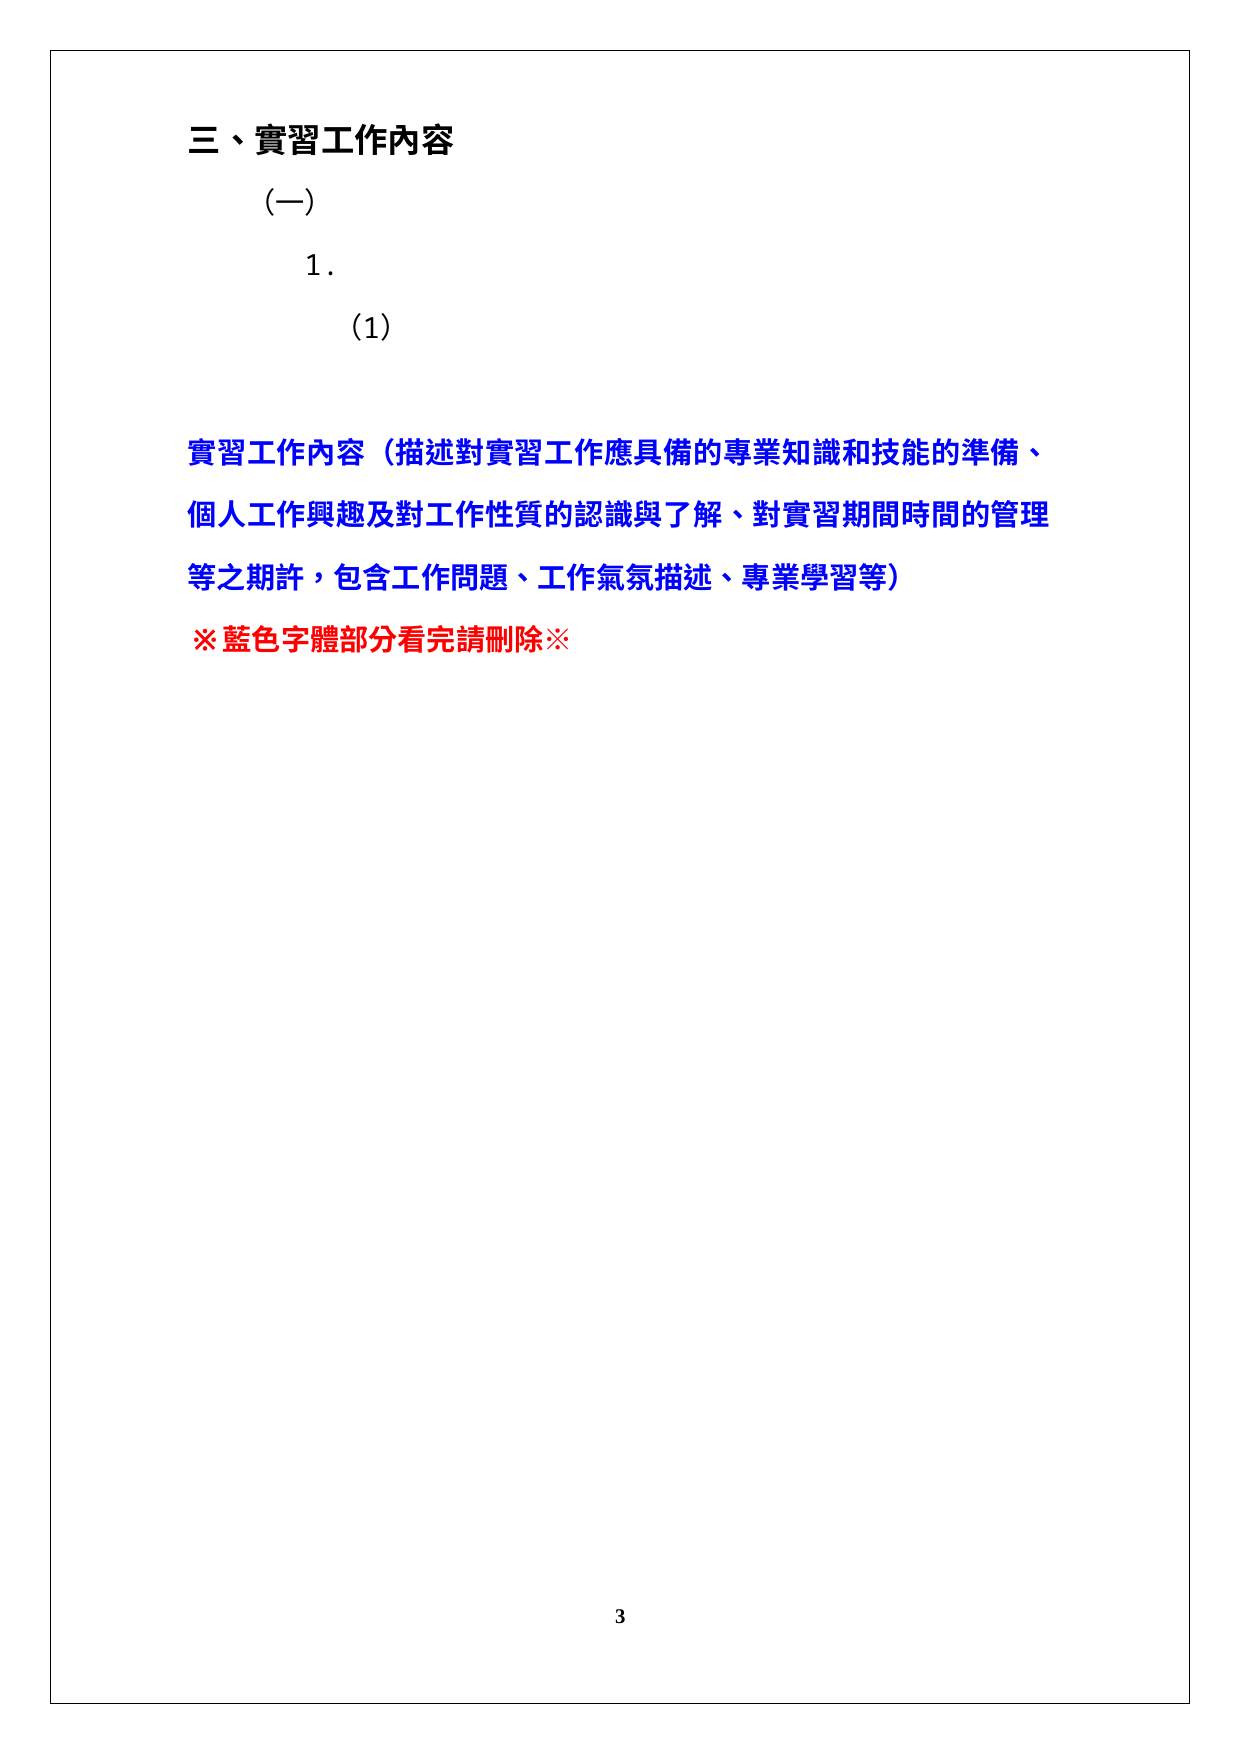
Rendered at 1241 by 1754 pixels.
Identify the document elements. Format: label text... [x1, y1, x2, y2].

text （一） [187, 159, 1053, 221]
text （1） [187, 284, 1053, 346]
text ※藍色字體部分看完請刪除※ [187, 596, 1053, 659]
text 三、實習工作內容 [187, 96, 1053, 159]
text 1. [187, 221, 1053, 284]
text 實習工作內容（描述對實習工作應具備的專業知識和技能的準備、個人工作興趣及對工作性質的認識與了解、對實習期間時間的管理等之期許，包含工作問題、工作氣氛描述、專業學習等） [187, 409, 1053, 596]
